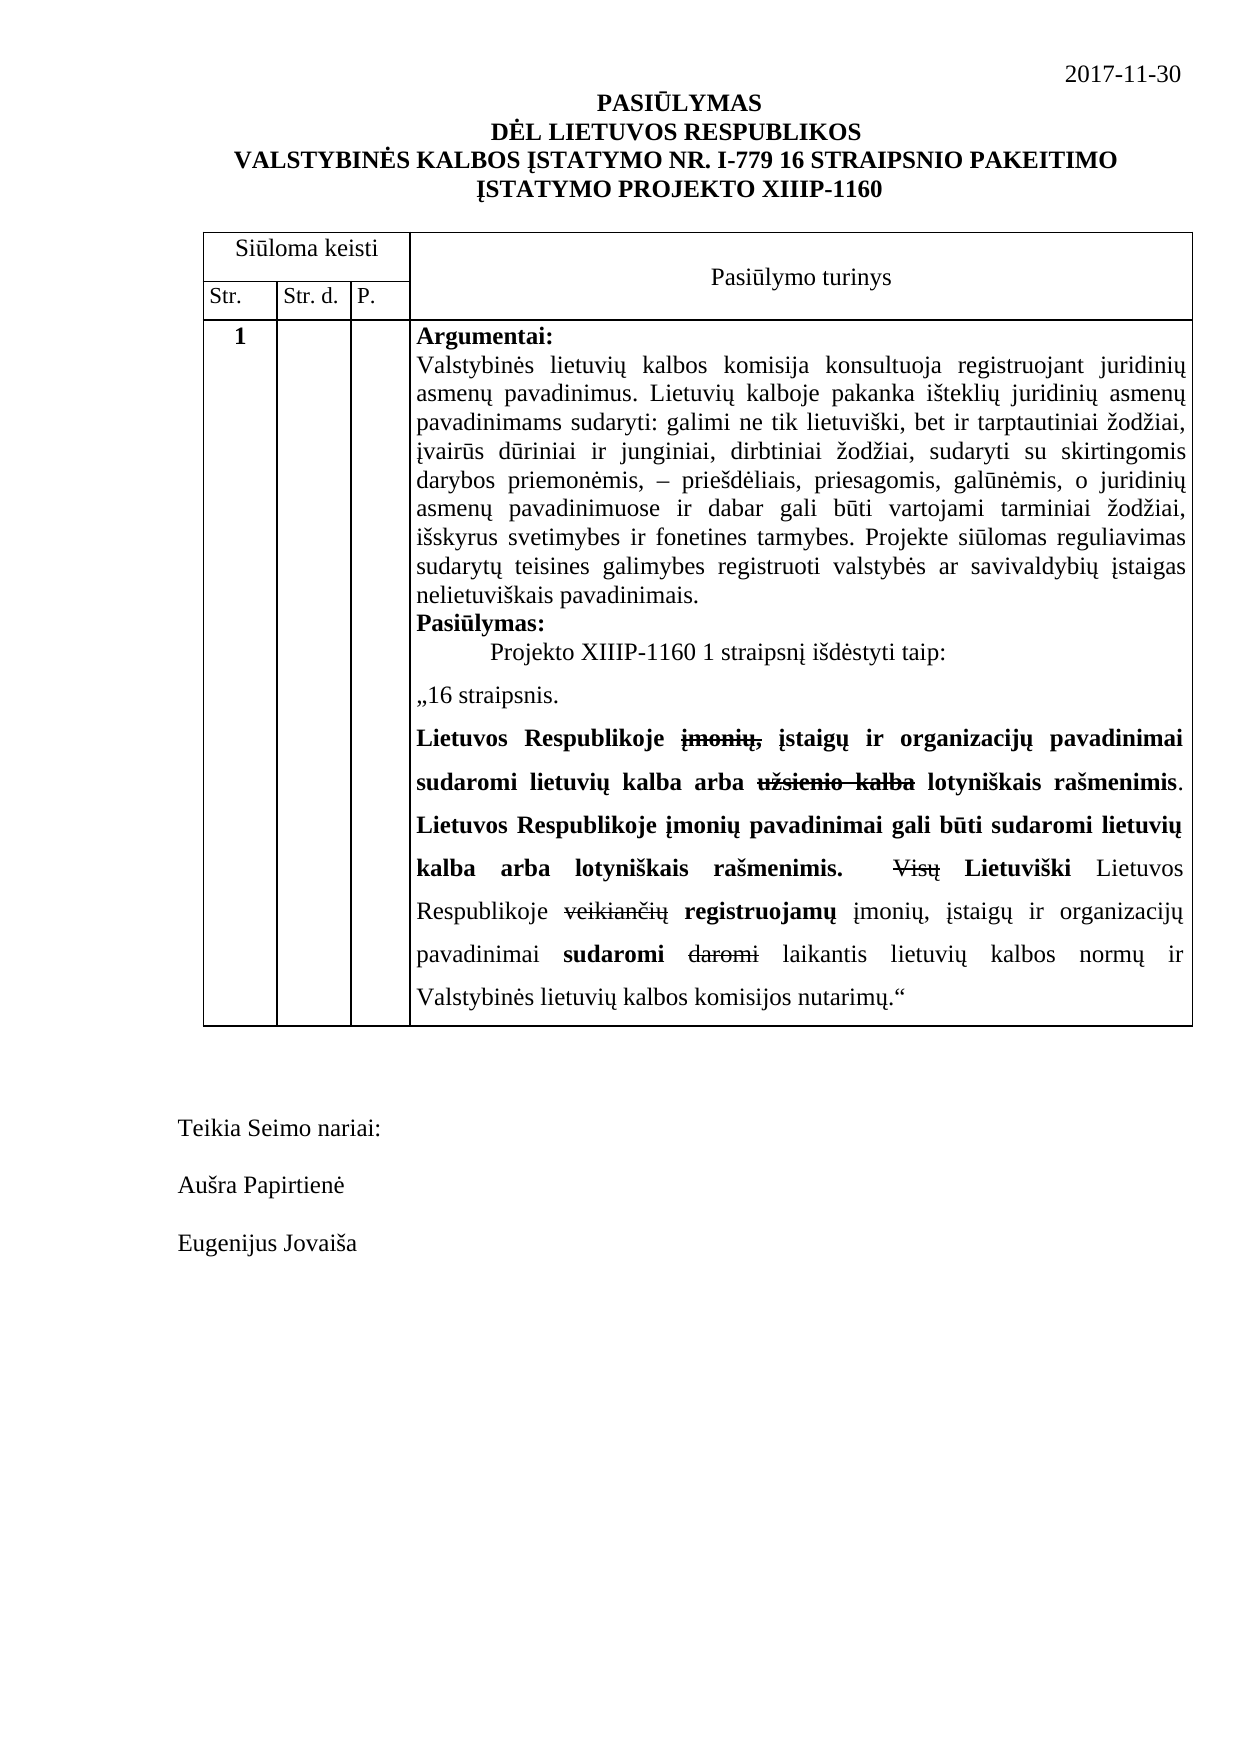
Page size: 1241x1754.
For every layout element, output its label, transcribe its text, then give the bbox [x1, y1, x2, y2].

table_cell Str. [204, 282, 276, 319]
table_cell P. [352, 282, 409, 319]
table_header Siūloma keisti [204, 233, 409, 281]
text Aušra Papirtienė [177, 1171, 1181, 1199]
text VALSTYBINĖS KALBOS ĮSTATYMO NR. I-779 16 STRAIPSNIO PAKEITIMO [177, 145, 1181, 174]
table_cell Str. d. [278, 282, 350, 319]
table_cell [352, 321, 409, 1025]
text 2017-11-30 [177, 59, 1181, 88]
text Eugenijus Jovaiša [177, 1228, 1181, 1257]
text ĮSTATYMO PROJEKTO XIIIP-1160 [177, 174, 1181, 203]
table_cell 1 [204, 321, 276, 1025]
table_cell [278, 321, 350, 1025]
text PASIŪLYMAS [177, 88, 1181, 117]
text Teikia Seimo nariai: [177, 1113, 1181, 1142]
table_header Pasiūlymo turinys [411, 233, 1192, 319]
text DĖL LIETUVOS RESPUBLIKOS [177, 117, 1181, 145]
table_cell Argumentai: Valstybinės lietuvių kalbos komisija konsultuoja registruojant juridinių asmenų pavadinimus. Lietuvių kalboje pakanka išteklių juridinių asmenų pavadinimams sudaryti: galimi ne tik lietuviški, bet ir tarptautiniai žodžiai, įvairūs dūriniai ir junginiai, dirbtiniai žodžiai, sudaryti su skirtingomis darybos priemonėmis, – priešdėliais, priesagomis, galūnėmis, o juridinių asmenų pavadinimuose ir dabar gali būti vartojami tarminiai žodžiai, išskyrus svetimybes ir fonetines tarmybes. Projekte siūlomas reguliavimas sudarytų teisines galimybes registruoti valstybės ar savivaldybių įstaigas nelietuviškais pavadinimais. Pasiūlymas: Projekto XIIIP-1160 1 straipsnį išdėstyti taip: „16 straipsnis. Lietuvos Respublikoje įmonių, įstaigų ir organizacijų pavadinimai sudaromi lietuvių kalba arba užsienio kalba lotyniškais rašmenimis. Lietuvos Respublikoje įmonių pavadinimai gali būti sudaromi lietuvių kalba arba lotyniškais rašmenimis. Visų Lietuviški Lietuvos Respublikoje veikiančių registruojamų įmonių, įstaigų ir organizacijų pavadinimai sudaromi daromi laikantis lietuvių kalbos normų ir Valstybinės lietuvių kalbos komisijos nutarimų.“ [411, 321, 1192, 1025]
